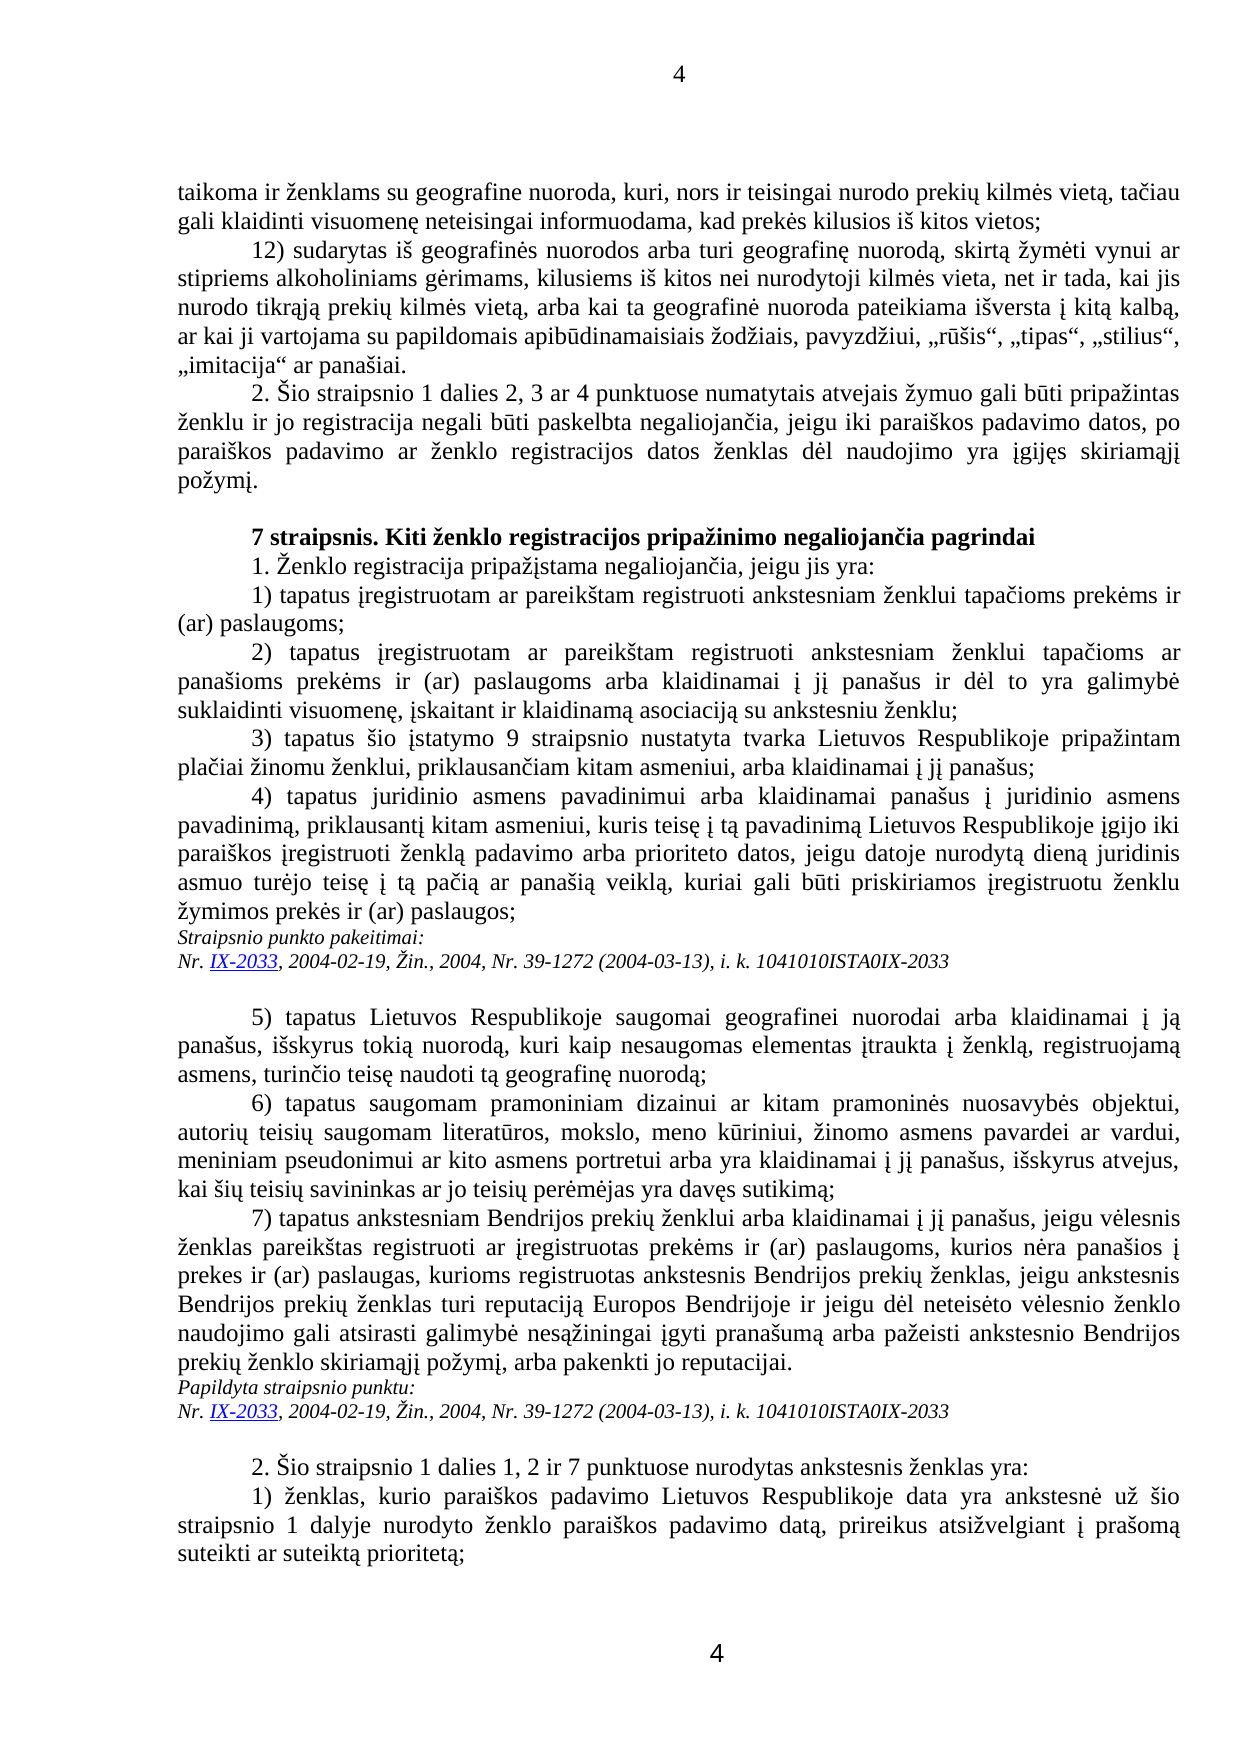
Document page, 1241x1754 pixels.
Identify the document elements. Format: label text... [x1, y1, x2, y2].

text 1) tapatus įregistruotam ar pareikštam registruoti ankstesniam ženklui tapačioms prekėms ir (ar) paslaugoms; [177, 580, 1181, 637]
text 3) tapatus šio įstatymo 9 straipsnio nustatyta tvarka Lietuvos Respublikoje pripažintam plačiai žinomu ženklui, priklausančiam kitam asmeniui, arba klaidinamai į jį panašus; [177, 723, 1181, 781]
text 2. Šio straipsnio 1 dalies 1, 2 ir 7 punktuose nurodytas ankstesnis ženklas yra: [177, 1452, 1181, 1481]
text Papildyta straipsnio punktu: [177, 1375, 1181, 1399]
text 12) sudarytas iš geografinės nuorodos arba turi geografinę nuorodą, skirtą žymėti vynui ar stipriems alkoholiniams gėrimams, kilusiems iš kitos nei nurodytoji kilmės vieta, net ir tada, kai jis nurodo tikrąją prekių kilmės vietą, arba kai ta geografinė nuoroda pateikiama išversta į kitą kalbą, ar kai ji vartojama su papildomais apibūdinamaisiais žodžiais, pavyzdžiui, „rūšis“, „tipas“, „stilius“, „imitacija“ ar panašiai. [177, 235, 1181, 378]
text Straipsnio punkto pakeitimai: [177, 925, 1181, 949]
text 5) tapatus Lietuvos Respublikoje saugomai geografinei nuorodai arba klaidinamai į ją panašus, išskyrus tokią nuorodą, kuri kaip nesaugomas elementas įtraukta į ženklą, registruojamą asmens, turinčio teisę naudoti tą geografinę nuorodą; [177, 1002, 1181, 1088]
text Nr. IX-2033, 2004-02-19, Žin., 2004, Nr. 39-1272 (2004-03-13), i. k. 1041010ISTA0IX-2033 [177, 1399, 1181, 1423]
text 7 straipsnis. Kiti ženklo registracijos pripažinimo negaliojančia pagrindai [177, 522, 1181, 551]
text 2) tapatus įregistruotam ar pareikštam registruoti ankstesniam ženklui tapačioms ar panašioms prekėms ir (ar) paslaugoms arba klaidinamai į jį panašus ir dėl to yra galimybė suklaidinti visuomenę, įskaitant ir klaidinamą asociaciją su ankstesniu ženklu; [177, 637, 1181, 723]
text 2. Šio straipsnio 1 dalies 2, 3 ar 4 punktuose numatytais atvejais žymuo gali būti pripažintas ženklu ir jo registracija negali būti paskelbta negaliojančia, jeigu iki paraiškos padavimo datos, po paraiškos padavimo ar ženklo registracijos datos ženklas dėl naudojimo yra įgijęs skiriamąjį požymį. [177, 378, 1181, 493]
text 7) tapatus ankstesniam Bendrijos prekių ženklui arba klaidinamai į jį panašus, jeigu vėlesnis ženklas pareikštas registruoti ar įregistruotas prekėms ir (ar) paslaugoms, kurios nėra panašios į prekes ir (ar) paslaugas, kurioms registruotas ankstesnis Bendrijos prekių ženklas, jeigu ankstesnis Bendrijos prekių ženklas turi reputaciją Europos Bendrijoje ir jeigu dėl neteisėto vėlesnio ženklo naudojimo gali atsirasti galimybė nesąžiningai įgyti pranašumą arba pažeisti ankstesnio Bendrijos prekių ženklo skiriamąjį požymį, arba pakenkti jo reputacijai. [177, 1203, 1181, 1375]
text taikoma ir ženklams su geografine nuoroda, kuri, nors ir teisingai nurodo prekių kilmės vietą, tačiau gali klaidinti visuomenę neteisingai informuodama, kad prekės kilusios iš kitos vietos; [177, 177, 1181, 235]
text 4) tapatus juridinio asmens pavadinimui arba klaidinamai panašus į juridinio asmens pavadinimą, priklausantį kitam asmeniui, kuris teisę į tą pavadinimą Lietuvos Respublikoje įgijo iki paraiškos įregistruoti ženklą padavimo arba prioriteto datos, jeigu datoje nurodytą dieną juridinis asmuo turėjo teisę į tą pačią ar panašią veiklą, kuriai gali būti priskiriamos įregistruotu ženklu žymimos prekės ir (ar) paslaugos; [177, 781, 1181, 925]
text 1) ženklas, kurio paraiškos padavimo Lietuvos Respublikoje data yra ankstesnė už šio straipsnio 1 dalyje nurodyto ženklo paraiškos padavimo datą, prireikus atsižvelgiant į prašomą suteikti ar suteiktą prioritetą; [177, 1481, 1181, 1567]
text 1. Ženklo registracija pripažįstama negaliojančia, jeigu jis yra: [177, 551, 1181, 580]
text 6) tapatus saugomam pramoniniam dizainui ar kitam pramoninės nuosavybės objektui, autorių teisių saugomam literatūros, mokslo, meno kūriniui, žinomo asmens pavardei ar vardui, meniniam pseudonimui ar kito asmens portretui arba yra klaidinamai į jį panašus, išskyrus atvejus, kai šių teisių savininkas ar jo teisių perėmėjas yra davęs sutikimą; [177, 1088, 1181, 1203]
text Nr. IX-2033, 2004-02-19, Žin., 2004, Nr. 39-1272 (2004-03-13), i. k. 1041010ISTA0IX-2033 [177, 949, 1181, 973]
